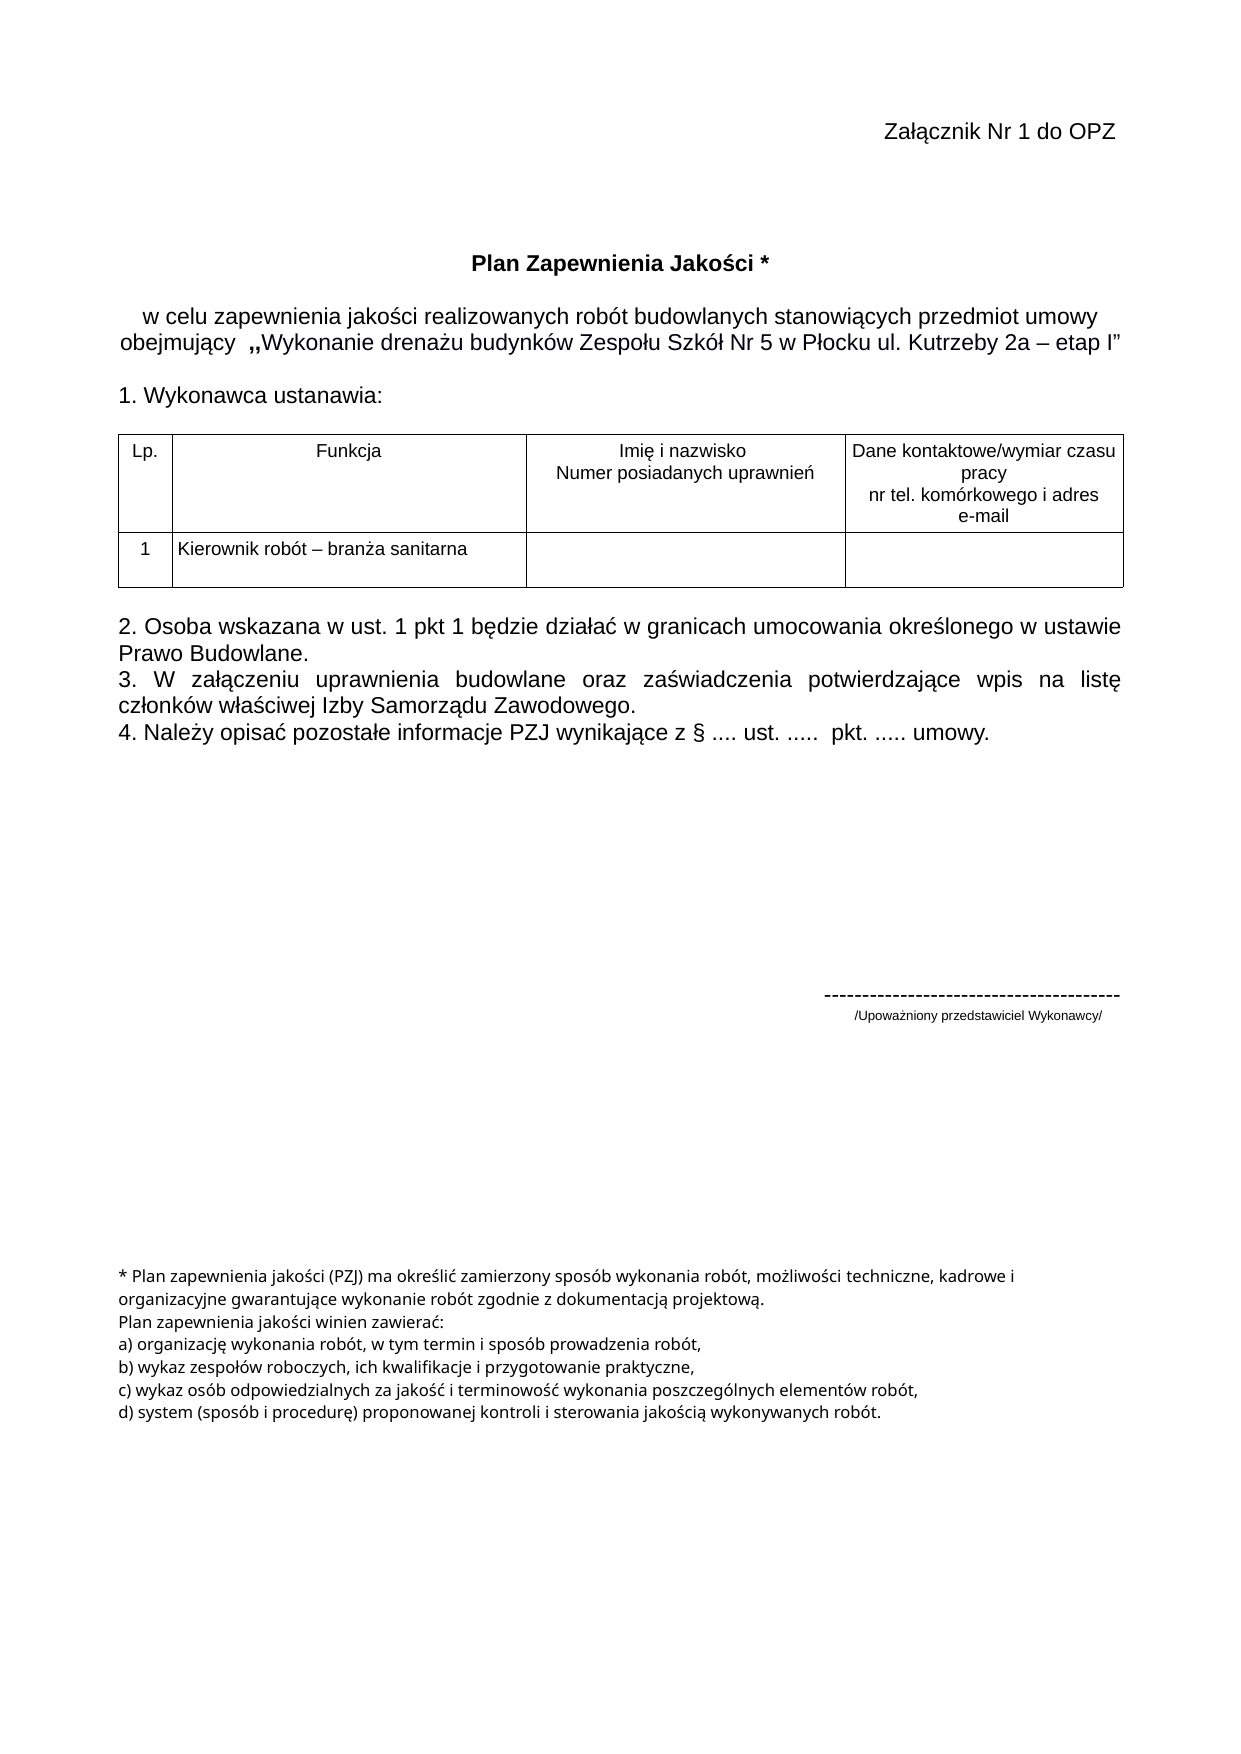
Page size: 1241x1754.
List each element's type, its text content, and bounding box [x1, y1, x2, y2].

table_header Funkcja [173, 435, 526, 532]
text 2. Osoba wskazana w ust. 1 pkt 1 będzie działać w granicach umocowania określonego w ustawie Prawo Budowlane. [118, 613, 1122, 666]
text Załącznik Nr 1 do OPZ [118, 118, 1122, 144]
text 1. Wykonawca ustanawia: [118, 382, 1122, 408]
text --------------------------------------- [118, 981, 1122, 1008]
text Plan Zapewnienia Jakości * [118, 250, 1122, 276]
table_cell [527, 533, 845, 587]
text w celu zapewnienia jakości realizowanych robót budowlanych stanowiących przedmiot umowy obejmujący ,,Wykonanie drenażu budynków Zespołu Szkół Nr 5 w Płocku ul. Kutrzeby 2a – etap I” [118, 303, 1122, 355]
text /Upoważniony przedstawiciel Wykonawcy/ [118, 1008, 1122, 1034]
text 4. Należy opisać pozostałe informacje PZJ wynikające z § .... ust. ..... pkt. ..... umowy. [118, 719, 1122, 745]
text d) system (sposób i procedurę) proponowanej kontroli i sterowania jakością wykonywanych robót. [118, 1401, 1122, 1424]
text a) organizację wykonania robót, w tym termin i sposób prowadzenia robót, [118, 1333, 1122, 1356]
table_header Imię i nazwisko Numer posiadanych uprawnień [527, 435, 845, 532]
text * Plan zapewnienia jakości (PZJ) ma określić zamierzony sposób wykonania robót, możliwości techniczne, kadrowe i organizacyjne gwarantujące wykonanie robót zgodnie z dokumentacją projektową. [118, 1265, 1122, 1310]
table_header Lp. [119, 435, 172, 532]
text c) wykaz osób odpowiedzialnych za jakość i terminowość wykonania poszczególnych elementów robót, [118, 1378, 1122, 1401]
table_header Dane kontaktowe/wymiar czasu pracy nr tel. komórkowego i adres e-mail [846, 435, 1123, 532]
text Plan zapewnienia jakości winien zawierać: [118, 1310, 1122, 1333]
text b) wykaz zespołów roboczych, ich kwalifikacje i przygotowanie praktyczne, [118, 1356, 1122, 1378]
table_cell Kierownik robót – branża sanitarna [173, 533, 526, 587]
text 3. W załączeniu uprawnienia budowlane oraz zaświadczenia potwierdzające wpis na listę członków właściwej Izby Samorządu Zawodowego. [118, 666, 1122, 719]
table_cell [846, 533, 1123, 587]
table_cell 1 [119, 533, 172, 587]
